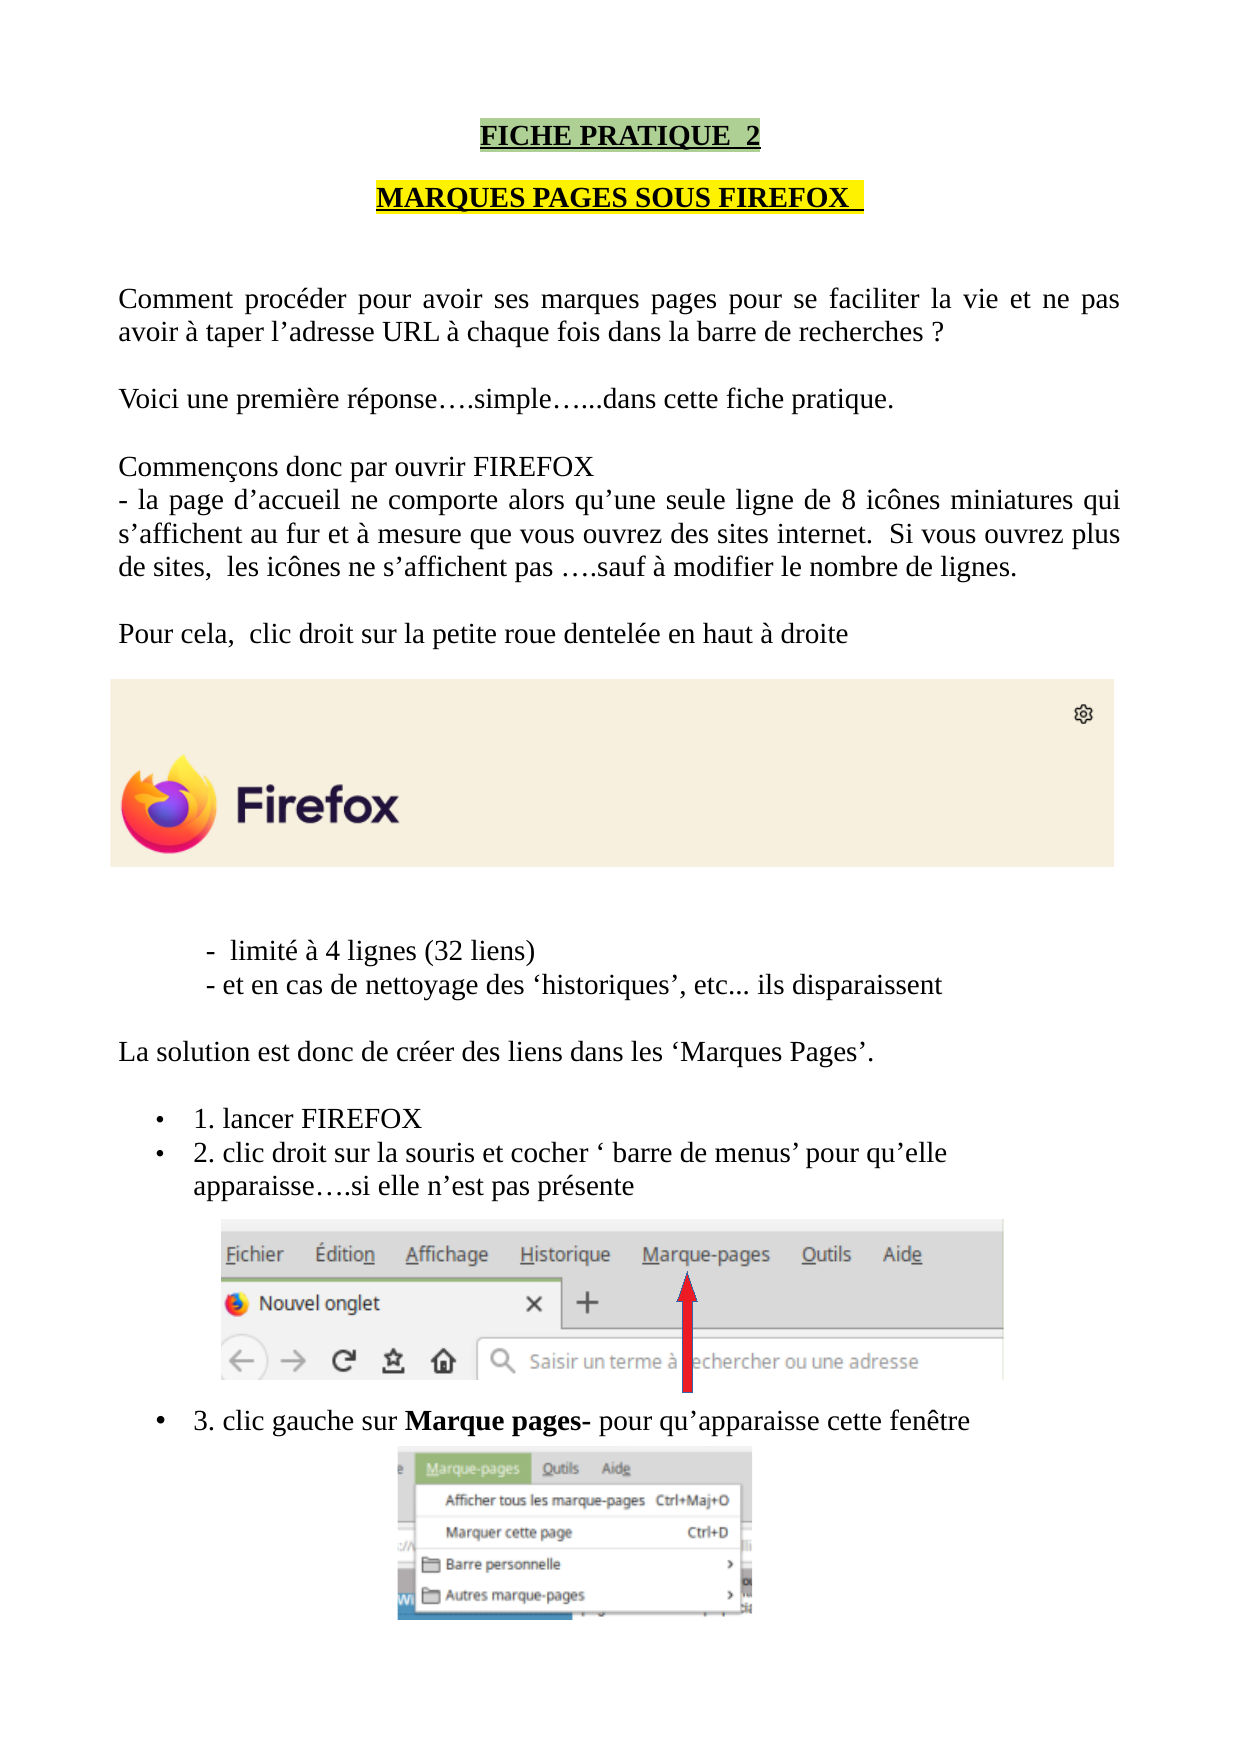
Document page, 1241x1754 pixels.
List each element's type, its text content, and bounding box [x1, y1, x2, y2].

text La solution est donc de créer des liens dans les ‘Marques Pages’. [118, 1034, 1122, 1068]
text - et en cas de nettoyage des ‘historiques’, etc... ils disparaissent [118, 967, 1122, 1001]
list 3. clic gauche sur Marque pages- pour qu’apparaisse cette fenêtre [156, 1403, 1122, 1437]
list 1. lancer FIREFOX [156, 1101, 1122, 1135]
text Commençons donc par ouvrir FIREFOX [118, 449, 1122, 482]
text - la page d’accueil ne comporte alors qu’une seule ligne de 8 icônes miniatures qui s’affichent au fur et à mesure que vous ouvrez des sites internet. Si vous ouvrez plus de sites, les icônes ne s’affichent pas ….sauf à modifier le nombre de lignes. [118, 482, 1122, 583]
text Comment procéder pour avoir ses marques pages pour se faciliter la vie et ne pas avoir à taper l’adresse URL à chaque fois dans la barre de recherches ? [118, 281, 1122, 348]
picture [221, 1219, 1004, 1380]
picture [110, 679, 1115, 867]
text - limité à 4 lignes (32 liens) [118, 933, 1122, 967]
picture [397, 1446, 753, 1620]
list 2. clic droit sur la souris et cocher ‘ barre de menus’ pour qu’elle apparaisse….si elle n’est pas présente [156, 1135, 1122, 1202]
text MARQUES PAGES SOUS FIREFOX [118, 180, 1122, 214]
text Voici une première réponse….simple…...dans cette fiche pratique. [118, 382, 1122, 415]
text Pour cela, clic droit sur la petite roue dentelée en haut à droite [118, 616, 1122, 650]
text FICHE PRATIQUE 2 [118, 118, 1122, 152]
